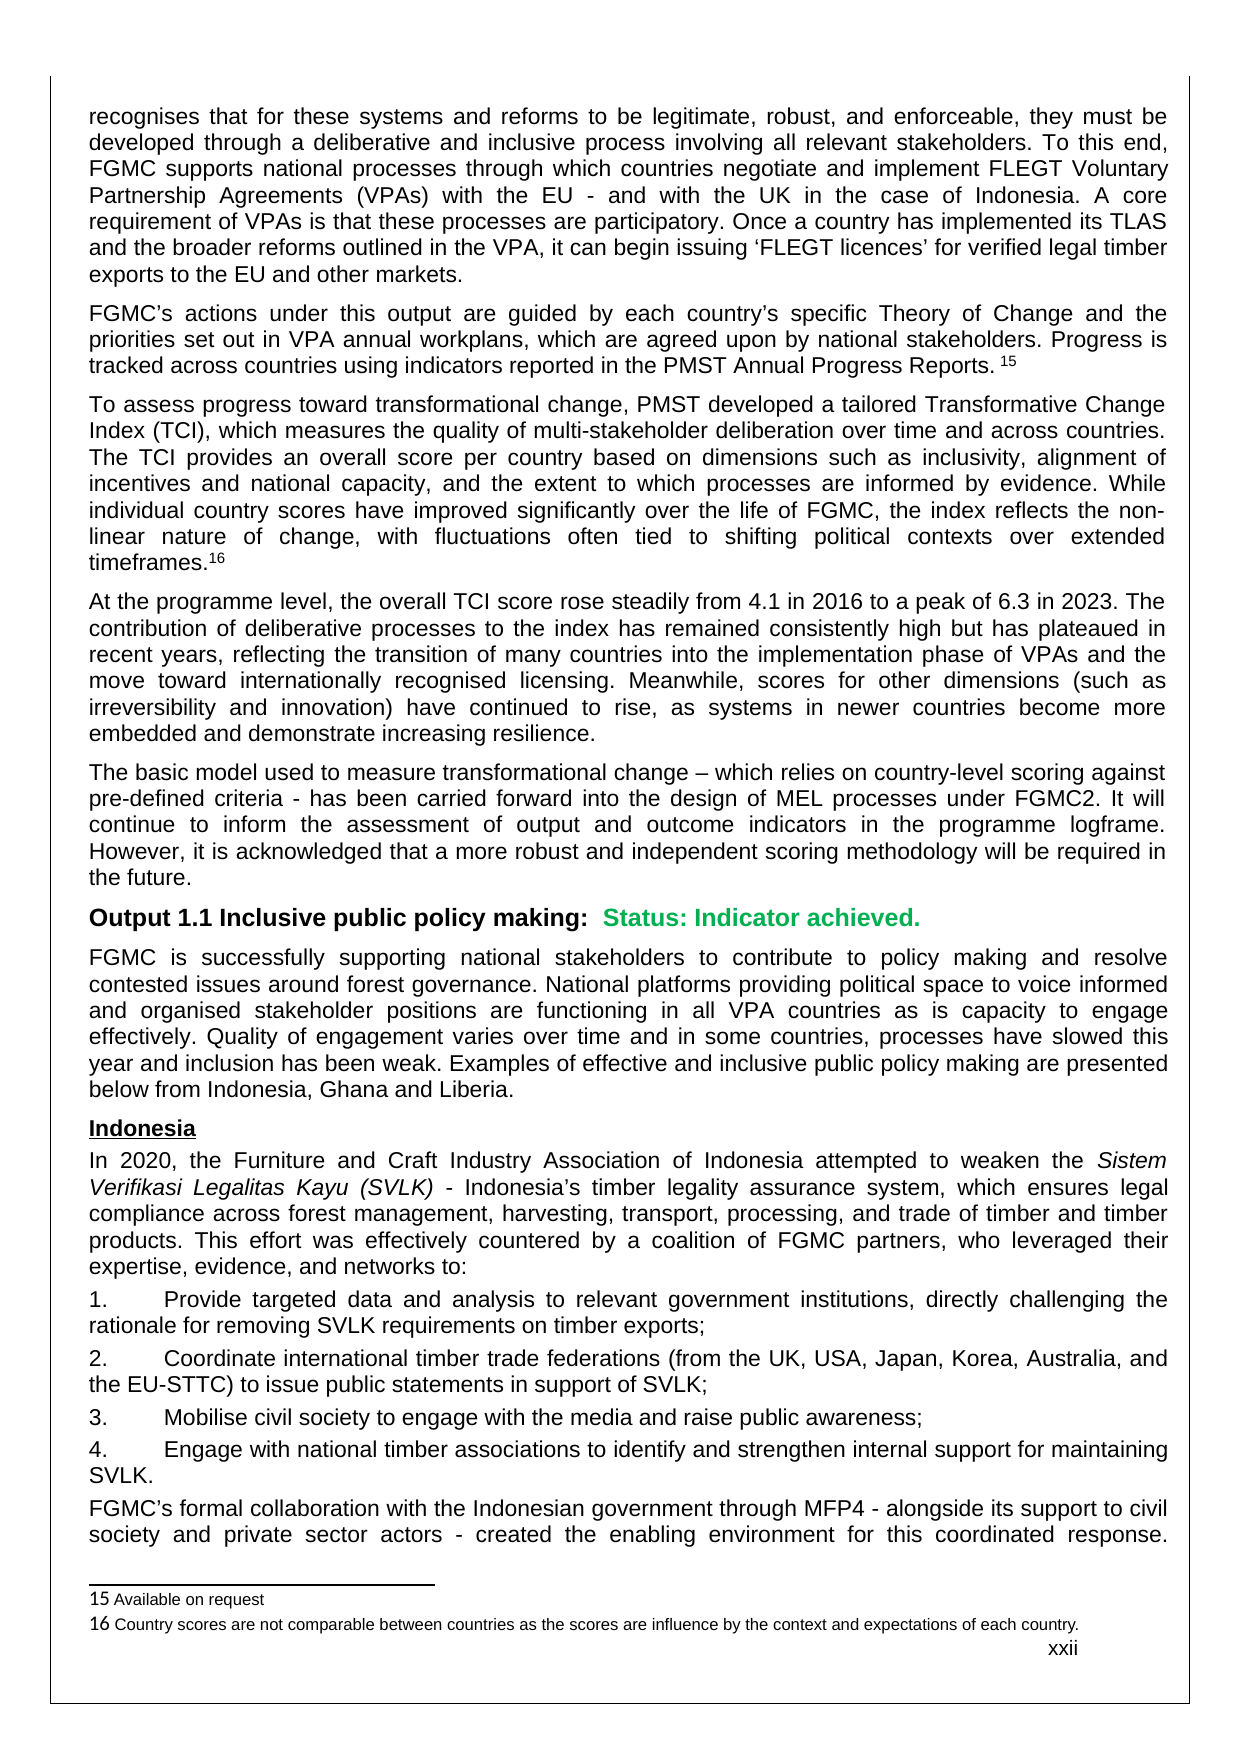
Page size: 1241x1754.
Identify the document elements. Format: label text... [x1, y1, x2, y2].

text FGMC’s actions under this output are guided by each country’s specific Theory of Change and the priorities set out in VPA annual workplans, which are agreed upon by national stakeholders. Progress is tracked across countries using indicators reported in the PMST Annual Progress Reports. [89, 299, 1169, 379]
text Country scores are not comparable between countries as the scores are influence by the context and expectations of each country. [89, 1610, 1137, 1636]
text At the programme level, the overall TCI score rose steadily from 4.1 in 2016 to a peak of 6.3 in 2023. The contribution of deliberative processes to the index has remained consistently high but has plateaued in recent years, reflecting the transition of many countries into the implementation phase of VPAs and the move toward internationally recognised licensing. Meanwhile, scores for other dimensions (such as irreversibility and innovation) have continued to rise, as systems in newer countries become more embedded and demonstrate increasing resilience. [89, 588, 1167, 746]
text FGMC’s formal collaboration with the Indonesian government through MFP4 - alongside its support to civil society and private sector actors - created the enabling environment for this coordinated response. [89, 1495, 1169, 1548]
text The basic model used to measure transformational change – which relies on country-level scoring against pre-defined criteria - has been carried forward into the design of MEL processes under FGMC2. It will continue to inform the assessment of output and outcome indicators in the programme logframe. However, it is acknowledged that a more robust and independent scoring methodology will be required in the future. [89, 759, 1167, 891]
text recognises that for these systems and reforms to be legitimate, robust, and enforceable, they must be developed through a deliberative and inclusive process involving all relevant stakeholders. To this end, FGMC supports national processes through which countries negotiate and implement FLEGT Voluntary Partnership Agreements (VPAs) with the EU - and with the UK in the case of Indonesia. A core requirement of VPAs is that these processes are participatory. Once a country has implemented its TLAS and the broader reforms outlined in the VPA, it can begin issuing ‘FLEGT licences’ for verified legal timber exports to the EU and other markets. [89, 103, 1169, 287]
list Coordinate international timber trade federations (from the UK, USA, Japan, Korea, Australia, and the EU-STTC) to issue public statements in support of SVLK; [89, 1344, 1169, 1397]
text FGMC is successfully supporting national stakeholders to contribute to policy making and resolve contested issues around forest governance. National platforms providing political space to voice informed and organised stakeholder positions are functioning in all VPA countries as is capacity to engage effectively. Quality of engagement varies over time and in some countries, processes have slowed this year and inclusion has been weak. Examples of effective and inclusive public policy making are presented below from Indonesia, Ghana and Liberia. [89, 944, 1169, 1102]
text Indonesia [89, 1115, 1169, 1141]
text In 2020, the Furniture and Craft Industry Association of Indonesia attempted to weaken the Sistem Verifikasi Legalitas Kayu (SVLK) - Indonesia’s timber legality assurance system, which ensures legal compliance across forest management, harvesting, transport, processing, and trade of timber and timber products. This effort was effectively countered by a coalition of FGMC partners, who leveraged their expertise, evidence, and networks to: [89, 1147, 1169, 1279]
list Mobilise civil society to engage with the media and raise public awareness; [89, 1403, 1169, 1430]
text Output 1.1 Inclusive public policy making: Status: Indicator achieved. [89, 903, 1169, 932]
list Engage with national timber associations to identify and strengthen internal support for maintaining SVLK. [89, 1436, 1169, 1489]
list Provide targeted data and analysis to relevant government institutions, directly challenging the rationale for removing SVLK requirements on timber exports; [89, 1286, 1169, 1338]
text Available on request [89, 1585, 1137, 1610]
text To assess progress toward transformational change, PMST developed a tailored Transformative Change Index (TCI), which measures the quality of multi-stakeholder deliberation over time and across countries. The TCI provides an overall score per country based on dimensions such as inclusivity, alignment of incentives and national capacity, and the extent to which processes are informed by evidence. While individual country scores have improved significantly over the life of FGMC, the index reflects the non-linear nature of change, with fluctuations often tied to shifting political contexts over extended timeframes. [89, 391, 1167, 576]
